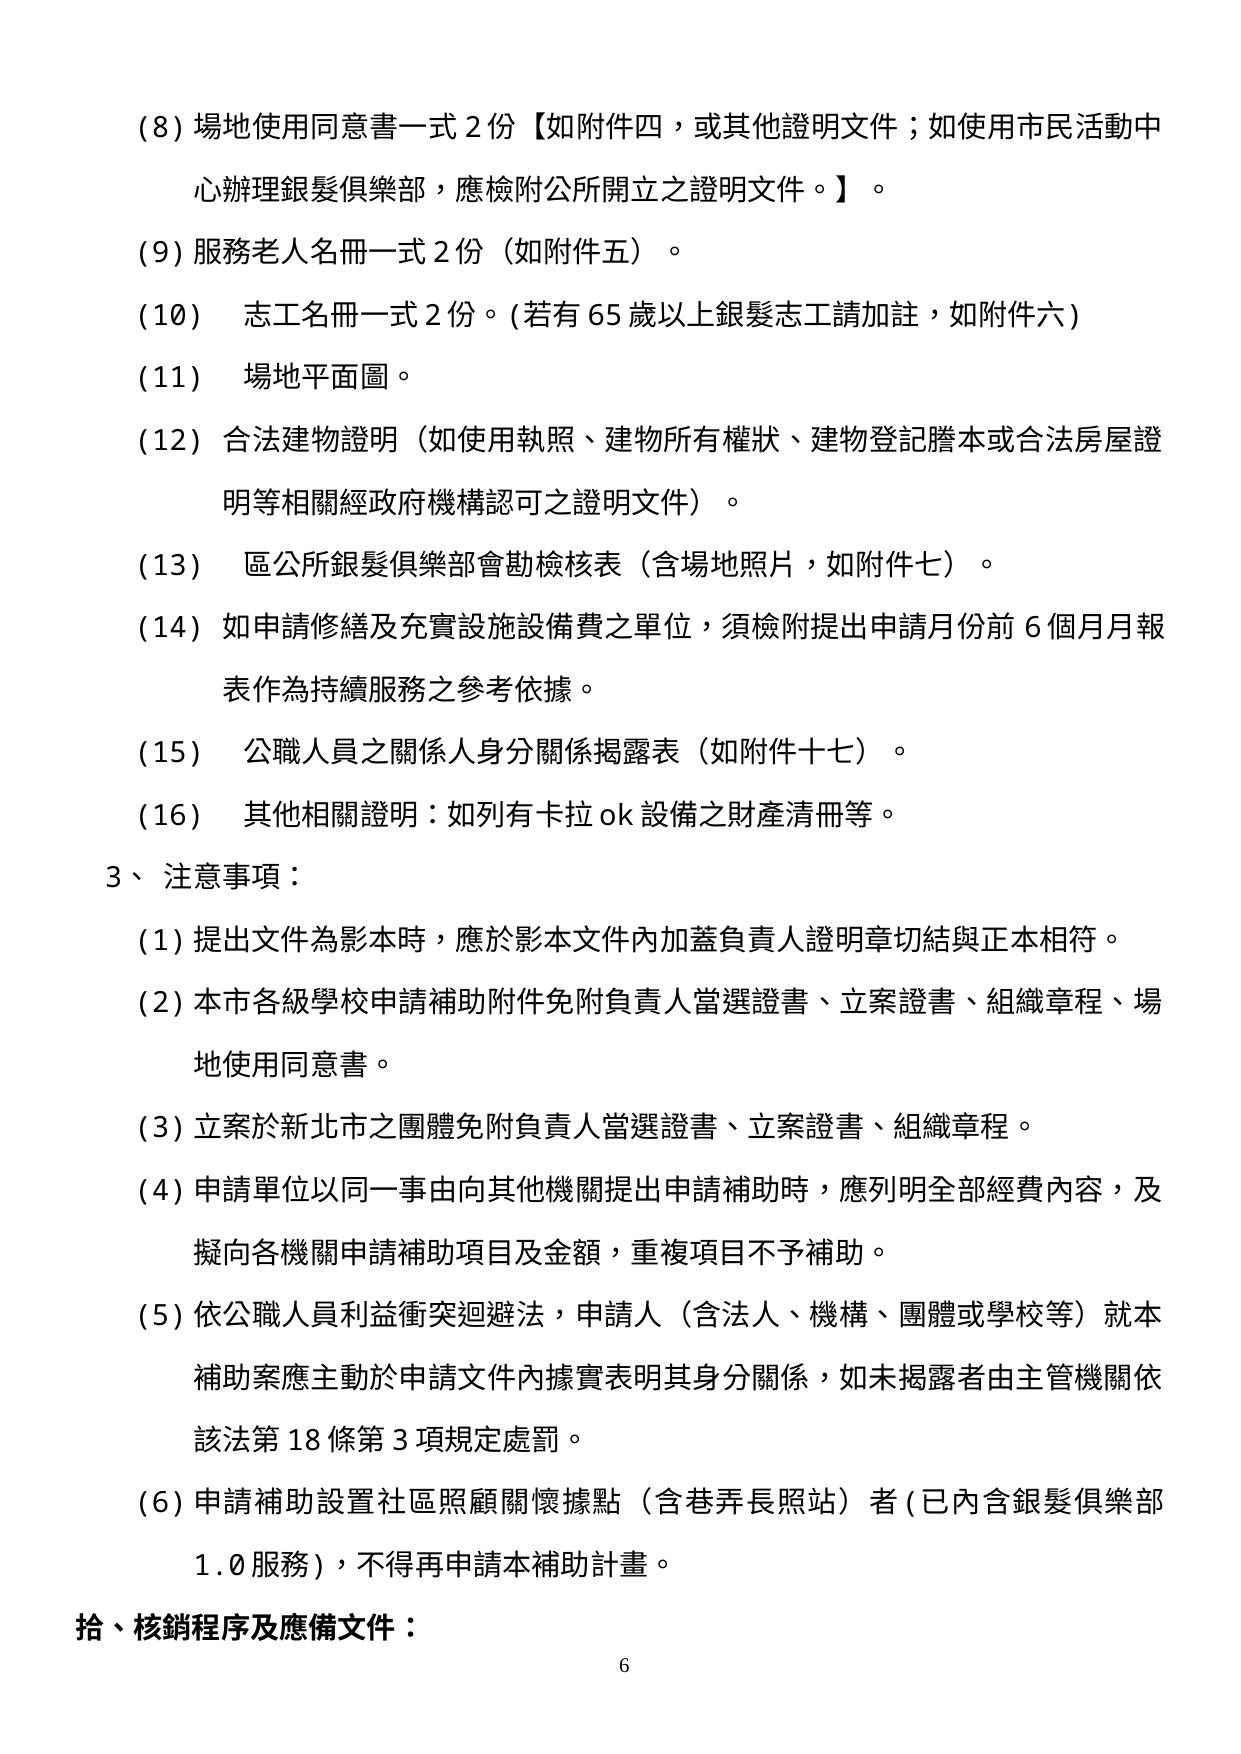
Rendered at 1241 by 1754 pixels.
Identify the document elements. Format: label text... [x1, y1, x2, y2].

list 提出文件為影本時，應於影本文件內加蓋負責人證明章切結與正本相符。 [134, 896, 1165, 959]
list 注意事項： [104, 834, 1165, 896]
list 場地平面圖。 [134, 334, 1165, 396]
list 合法建物證明（如使用執照、建物所有權狀、建物登記謄本或合法房屋證明等相關經政府機構認可之證明文件）。 [134, 396, 1165, 521]
list 立案於新北市之團體免附負責人當選證書、立案證書、組織章程。 [134, 1084, 1165, 1146]
list 場地使用同意書一式2份【如附件四，或其他證明文件；如使用市民活動中心辦理銀髮俱樂部，應檢附公所開立之證明文件。】。 [134, 84, 1165, 209]
list 申請補助設置社區照顧關懷據點（含巷弄長照站）者(已內含銀髮俱樂部1.0服務)，不得再申請本補助計畫。 [134, 1459, 1165, 1584]
list 其他相關證明：如列有卡拉ok設備之財產清冊等。 [134, 771, 1165, 834]
list 區公所銀髮俱樂部會勘檢核表（含場地照片，如附件七）。 [134, 521, 1165, 584]
list 依公職人員利益衝突迴避法，申請人（含法人、機構、團體或學校等）就本補助案應主動於申請文件內據實表明其身分關係，如未揭露者由主管機關依該法第18條第3項規定處罰。 [134, 1271, 1165, 1459]
list 志工名冊一式2份。(若有65歲以上銀髮志工請加註，如附件六) [134, 271, 1165, 334]
list 服務老人名冊一式2份（如附件五）。 [134, 209, 1165, 271]
list 如申請修繕及充實設施設備費之單位，須檢附提出申請月份前6個月月報表作為持續服務之參考依據。 [134, 584, 1165, 709]
list 公職人員之關係人身分關係揭露表（如附件十七）。 [134, 709, 1165, 771]
text 拾、核銷程序及應備文件： [75, 1584, 1165, 1646]
list 申請單位以同一事由向其他機關提出申請補助時，應列明全部經費內容，及擬向各機關申請補助項目及金額，重複項目不予補助。 [134, 1146, 1165, 1271]
list 本市各級學校申請補助附件免附負責人當選證書、立案證書、組織章程、場地使用同意書。 [134, 959, 1165, 1084]
